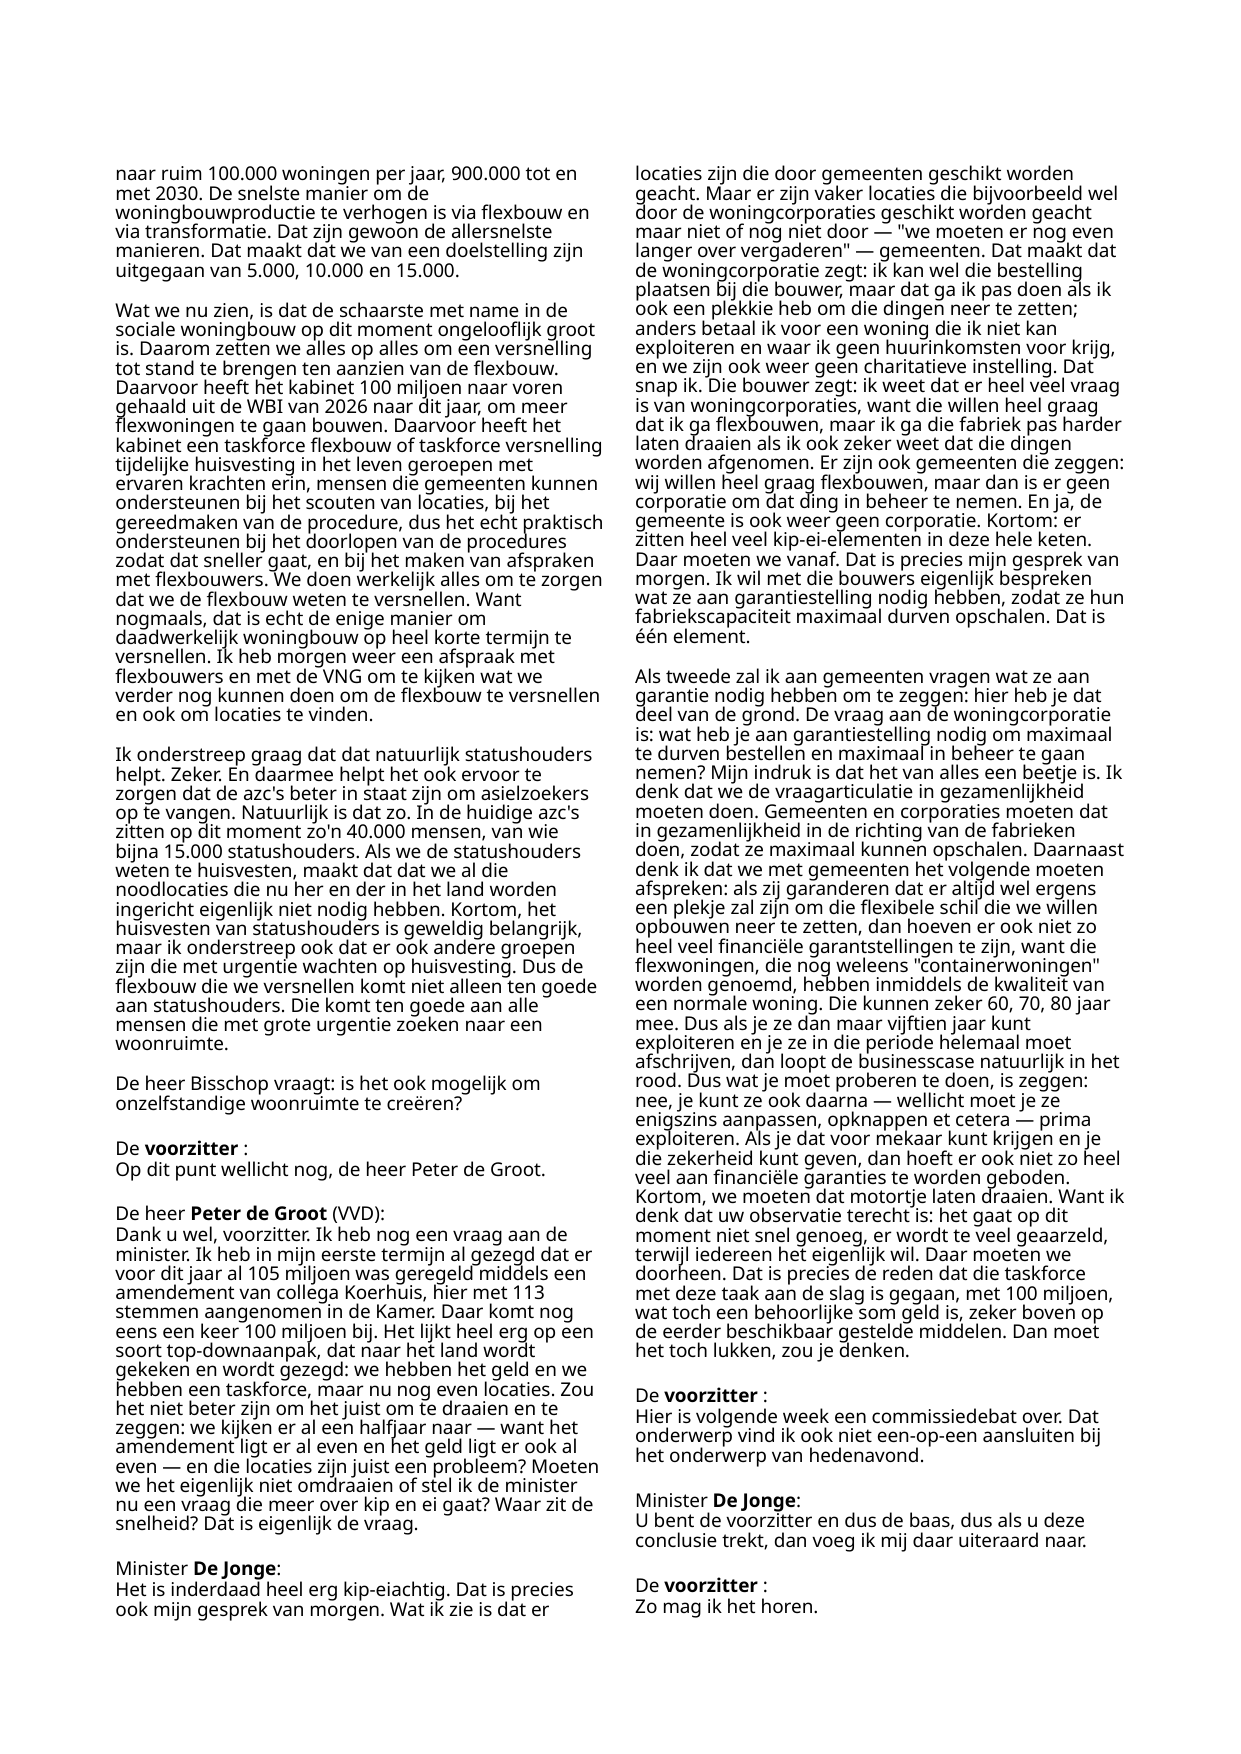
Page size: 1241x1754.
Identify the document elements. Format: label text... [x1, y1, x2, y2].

text De voorzitter : [115, 1135, 605, 1161]
text locaties zijn die door gemeenten geschikt worden geacht. Maar er zijn vaker locaties die bijvoorbeeld wel door de woningcorporaties geschikt worden geacht maar niet of nog niet door — "we moeten er nog even langer over vergaderen" — gemeenten. Dat maakt dat de woningcorporatie zegt: ik kan wel die bestelling plaatsen bij die bouwer, maar dat ga ik pas doen als ik ook een plekkie heb om die dingen neer te zetten; anders betaal ik voor een woning die ik niet kan exploiteren en waar ik geen huurinkomsten voor krijg, en we zijn ook weer geen charitatieve instelling. Dat snap ik. Die bouwer zegt: ik weet dat er heel veel vraag is van woningcorporaties, want die willen heel graag dat ik ga flexbouwen, maar ik ga die fabriek pas harder laten draaien als ik ook zeker weet dat die dingen worden afgenomen. Er zijn ook gemeenten die zeggen: wij willen heel graag flexbouwen, maar dan is er geen corporatie om dat ding in beheer te nemen. En ja, de gemeente is ook weer geen corporatie. Kortom: er zitten heel veel kip-ei-elementen in deze hele keten. Daar moeten we vanaf. Dat is precies mijn gesprek van morgen. Ik wil met die bouwers eigenlijk bespreken wat ze aan garantiestelling nodig hebben, zodat ze hun fabriekscapaciteit maximaal durven opschalen. Dat is één element. [635, 165, 1125, 647]
text De heer Peter de Groot (VVD): [115, 1201, 605, 1226]
text naar ruim 100.000 woningen per jaar, 900.000 tot en met 2030. De snelste manier om de woningbouwproductie te verhogen is via flexbouw en via transformatie. Dat zijn gewoon de allersnelste manieren. Dat maakt dat we van een doelstelling zijn uitgegaan van 5.000, 10.000 en 15.000. [115, 165, 605, 281]
text De heer Bisschop vraagt: is het ook mogelijk om onzelfstandige woonruimte te creëren? [115, 1075, 605, 1114]
text Minister De Jonge: [635, 1487, 1125, 1512]
text Ik onderstreep graag dat dat natuurlijk statushouders helpt. Zeker. En daarmee helpt het ook ervoor te zorgen dat de azc's beter in staat zijn om asielzoekers op te vangen. Natuurlijk is dat zo. In de huidige azc's zitten op dit moment zo'n 40.000 mensen, van wie bijna 15.000 statushouders. Als we de statushouders weten te huisvesten, maakt dat dat we al die noodlocaties die nu her en der in het land worden ingericht eigenlijk niet nodig hebben. Kortom, het huisvesten van statushouders is geweldig belangrijk, maar ik onderstreep ook dat er ook andere groepen zijn die met urgentie wachten op huisvesting. Dus de flexbouw die we versnellen komt niet alleen ten goede aan statushouders. Die komt ten goede aan alle mensen die met grote urgentie zoeken naar een woonruimte. [115, 746, 605, 1055]
text Op dit punt wellicht nog, de heer Peter de Groot. [115, 1161, 605, 1180]
text Wat we nu zien, is dat de schaarste met name in de sociale woningbouw op dit moment ongelooflijk groot is. Daarom zetten we alles op alles om een versnelling tot stand te brengen ten aanzien van de flexbouw. Daarvoor heeft het kabinet 100 miljoen naar voren gehaald uit de WBI van 2026 naar dit jaar, om meer flexwoningen te gaan bouwen. Daarvoor heeft het kabinet een taskforce flexbouw of taskforce versnelling tijdelijke huisvesting in het leven geroepen met ervaren krachten erin, mensen die gemeenten kunnen ondersteunen bij het scouten van locaties, bij het gereedmaken van de procedure, dus het echt praktisch ondersteunen bij het doorlopen van de procedures zodat dat sneller gaat, en bij het maken van afspraken met flexbouwers. We doen werkelijk alles om te zorgen dat we de flexbouw weten te versnellen. Want nogmaals, dat is echt de enige manier om daadwerkelijk woningbouw op heel korte termijn te versnellen. Ik heb morgen weer een afspraak met flexbouwers en met de VNG om te kijken wat we verder nog kunnen doen om de flexbouw te versnellen en ook om locaties te vinden. [115, 302, 605, 726]
text De voorzitter : [635, 1572, 1125, 1598]
text De voorzitter : [635, 1382, 1125, 1408]
text Het is inderdaad heel erg kip-eiachtig. Dat is precies ook mijn gesprek van morgen. Wat ik zie is dat er [115, 1581, 605, 1620]
text U bent de voorzitter en dus de baas, dus als u deze conclusie trekt, dan voeg ik mij daar uiteraard naar. [635, 1512, 1125, 1551]
text Hier is volgende week een commissiedebat over. Dat onderwerp vind ik ook niet een-op-een aansluiten bij het onderwerp van hedenavond. [635, 1408, 1125, 1466]
text Dank u wel, voorzitter. Ik heb nog een vraag aan de minister. Ik heb in mijn eerste termijn al gezegd dat er voor dit jaar al 105 miljoen was geregeld middels een amendement van collega Koerhuis, hier met 113 stemmen aangenomen in de Kamer. Daar komt nog eens een keer 100 miljoen bij. Het lijkt heel erg op een soort top-downaanpak, dat naar het land wordt gekeken en wordt gezegd: we hebben het geld en we hebben een taskforce, maar nu nog even locaties. Zou het niet beter zijn om het juist om te draaien en te zeggen: we kijken er al een halfjaar naar — want het amendement ligt er al even en het geld ligt er ook al even — en die locaties zijn juist een probleem? Moeten we het eigenlijk niet omdraaien of stel ik de minister nu een vraag die meer over kip en ei gaat? Waar zit de snelheid? Dat is eigenlijk de vraag. [115, 1226, 605, 1535]
text Als tweede zal ik aan gemeenten vragen wat ze aan garantie nodig hebben om te zeggen: hier heb je dat deel van de grond. De vraag aan de woningcorporatie is: wat heb je aan garantiestelling nodig om maximaal te durven bestellen en maximaal in beheer te gaan nemen? Mijn indruk is dat het van alles een beetje is. Ik denk dat we de vraagarticulatie in gezamenlijkheid moeten doen. Gemeenten en corporaties moeten dat in gezamenlijkheid in de richting van de fabrieken doen, zodat ze maximaal kunnen opschalen. Daarnaast denk ik dat we met gemeenten het volgende moeten afspreken: als zij garanderen dat er altijd wel ergens een plekje zal zijn om die flexibele schil die we willen opbouwen neer te zetten, dan hoeven er ook niet zo heel veel financiële garantstellingen te zijn, want die flexwoningen, die nog weleens "containerwoningen" worden genoemd, hebben inmiddels de kwaliteit van een normale woning. Die kunnen zeker 60, 70, 80 jaar mee. Dus als je ze dan maar vijftien jaar kunt exploiteren en je ze in die periode helemaal moet afschrijven, dan loopt de businesscase natuurlijk in het rood. Dus wat je moet proberen te doen, is zeggen: nee, je kunt ze ook daarna — wellicht moet je ze enigszins aanpassen, opknappen et cetera — prima exploiteren. Als je dat voor mekaar kunt krijgen en je die zekerheid kunt geven, dan hoeft er ook niet zo heel veel aan financiële garanties te worden geboden. Kortom, we moeten dat motortje laten draaien. Want ik denk dat uw observatie terecht is: het gaat op dit moment niet snel genoeg, er wordt te veel geaarzeld, terwijl iedereen het eigenlijk wil. Daar moeten we doorheen. Dat is precies de reden dat die taskforce met deze taak aan de slag is gegaan, met 100 miljoen, wat toch een behoorlijke som geld is, zeker boven op de eerder beschikbaar gestelde middelen. Dan moet het toch lukken, zou je denken. [635, 668, 1125, 1362]
text Minister De Jonge: [115, 1556, 605, 1581]
text Zo mag ik het horen. [635, 1598, 1125, 1617]
